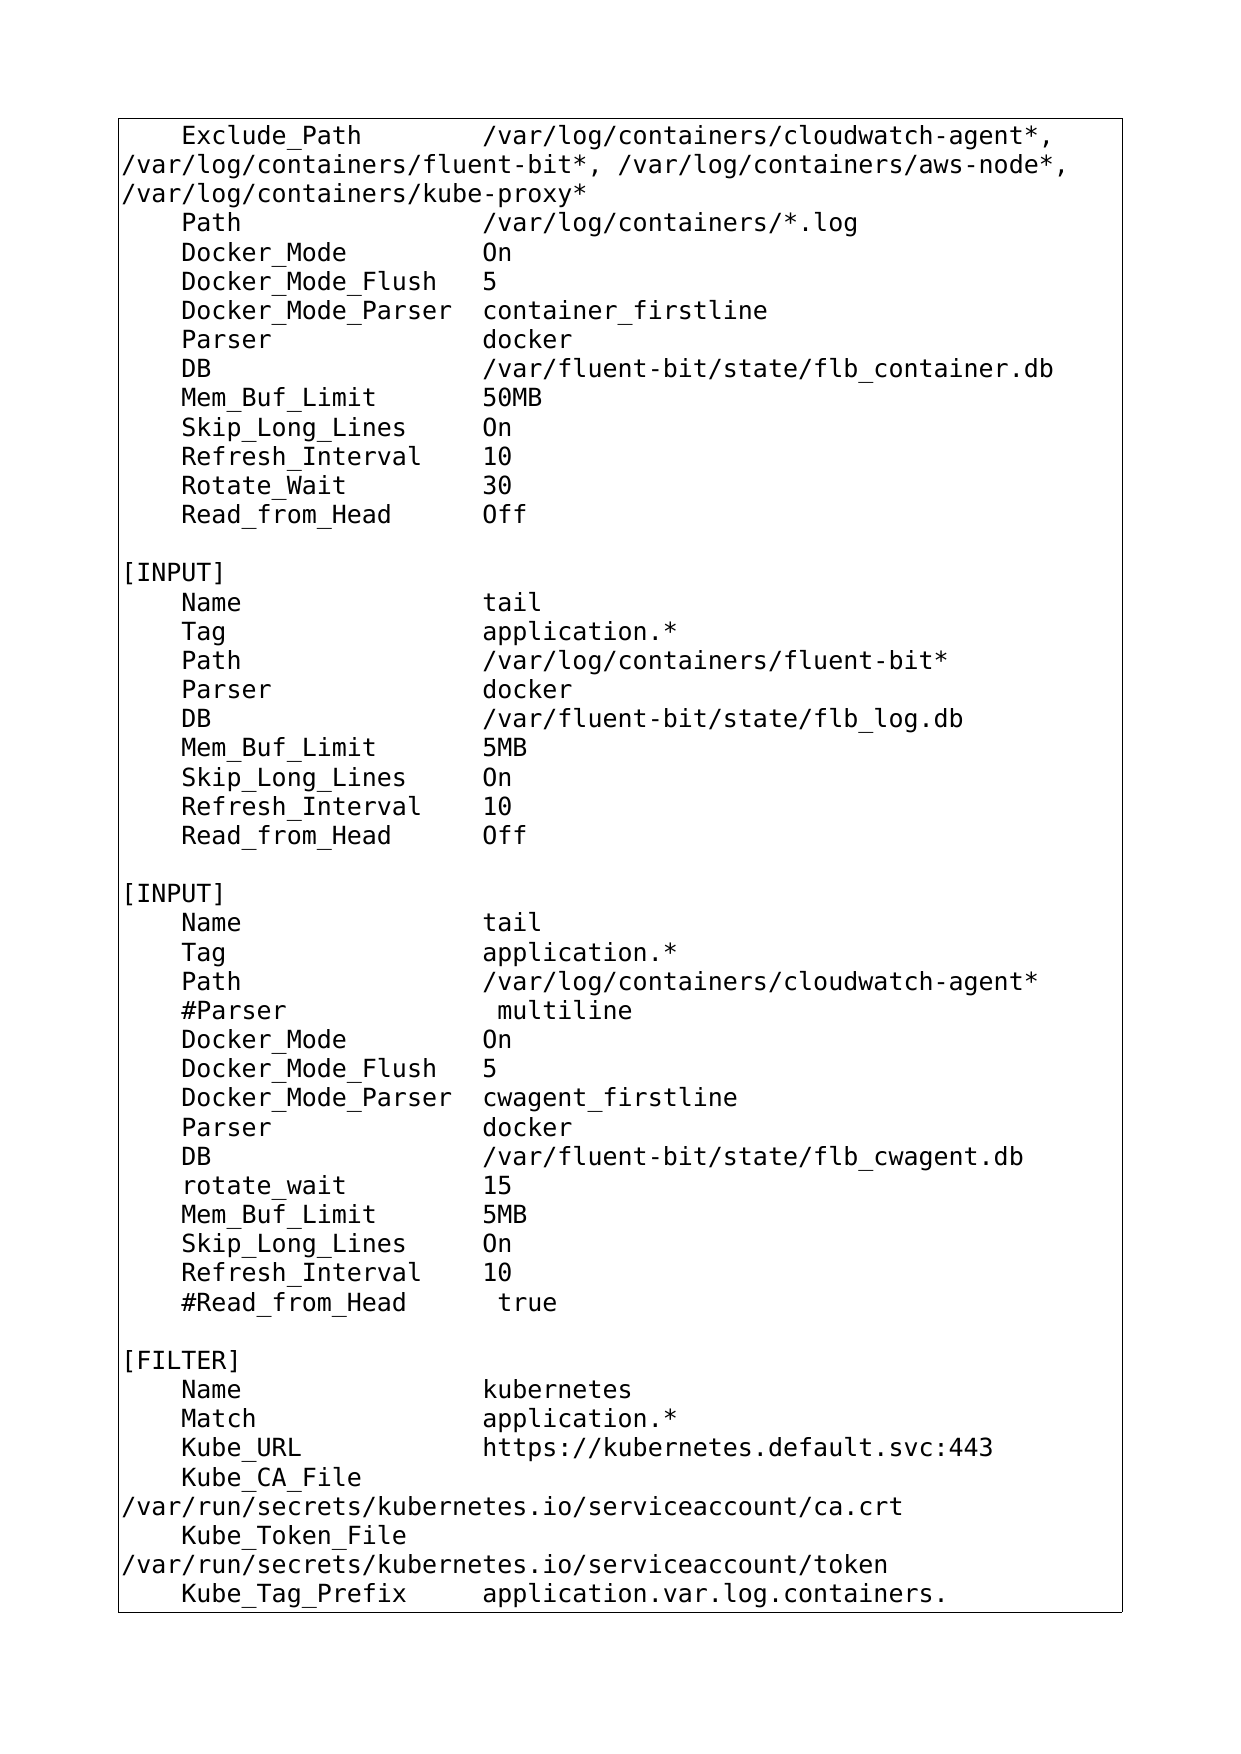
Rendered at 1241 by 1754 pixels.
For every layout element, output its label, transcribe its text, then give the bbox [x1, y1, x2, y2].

table_header Exclude_Path /var/log/containers/cloudwatch-agent*, /var/log/containers/fluent-bit*, /var/log/containers/aws-node*, /var/log/containers/kube-proxy* Path /var/log/containers/*.log Docker_Mode On Docker_Mode_Flush 5 Docker_Mode_Parser container_firstline Parser docker DB /var/fluent-bit/state/flb_container.db Mem_Buf_Limit 50MB Skip_Long_Lines On Refresh_Interval 10 Rotate_Wait 30 Read_from_Head Off [INPUT] Name tail Tag application.* Path /var/log/containers/fluent-bit* Parser docker DB /var/fluent-bit/state/flb_log.db Mem_Buf_Limit 5MB Skip_Long_Lines On Refresh_Interval 10 Read_from_Head Off [INPUT] Name tail Tag application.* Path /var/log/containers/cloudwatch-agent* #Parser multiline Docker_Mode On Docker_Mode_Flush 5 Docker_Mode_Parser cwagent_firstline Parser docker DB /var/fluent-bit/state/flb_cwagent.db rotate_wait 15 Mem_Buf_Limit 5MB Skip_Long_Lines On Refresh_Interval 10 #Read_from_Head true [FILTER] Name kubernetes Match application.* Kube_URL https://kubernetes.default.svc:443 Kube_CA_File /var/run/secrets/kubernetes.io/serviceaccount/ca.crt Kube_Token_File /var/run/secrets/kubernetes.io/serviceaccount/token Kube_Tag_Prefix application.var.log.containers. [119, 119, 1122, 1612]
